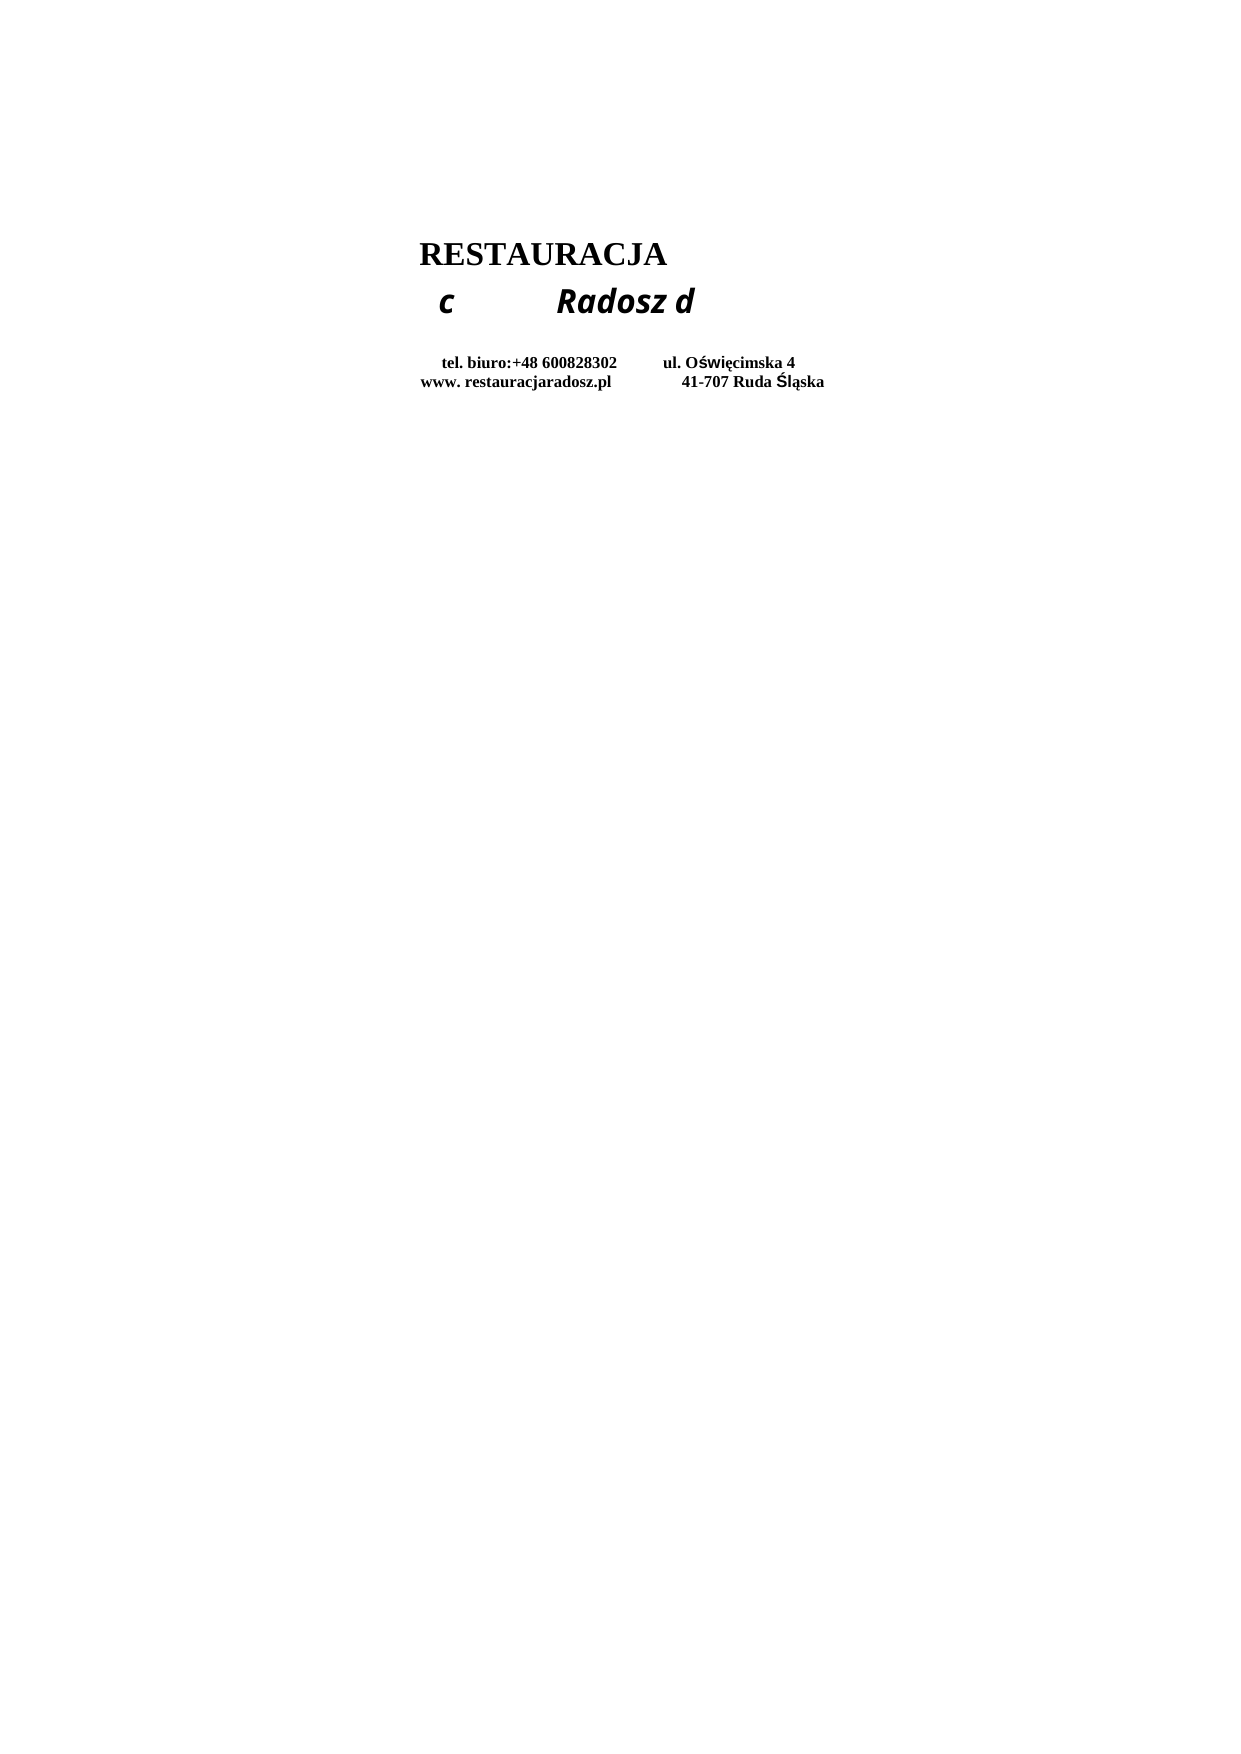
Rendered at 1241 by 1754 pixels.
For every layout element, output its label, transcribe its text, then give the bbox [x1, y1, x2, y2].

text tel. biuro:+48 600828302 ul. Oświęcimska 4 [118, 352, 1122, 372]
text www. restauracjaradosz.pl 41-707 Ruda Śląska [118, 372, 1122, 391]
text RESTAURACJA [118, 230, 1122, 273]
text c Radosz d [118, 273, 1122, 324]
